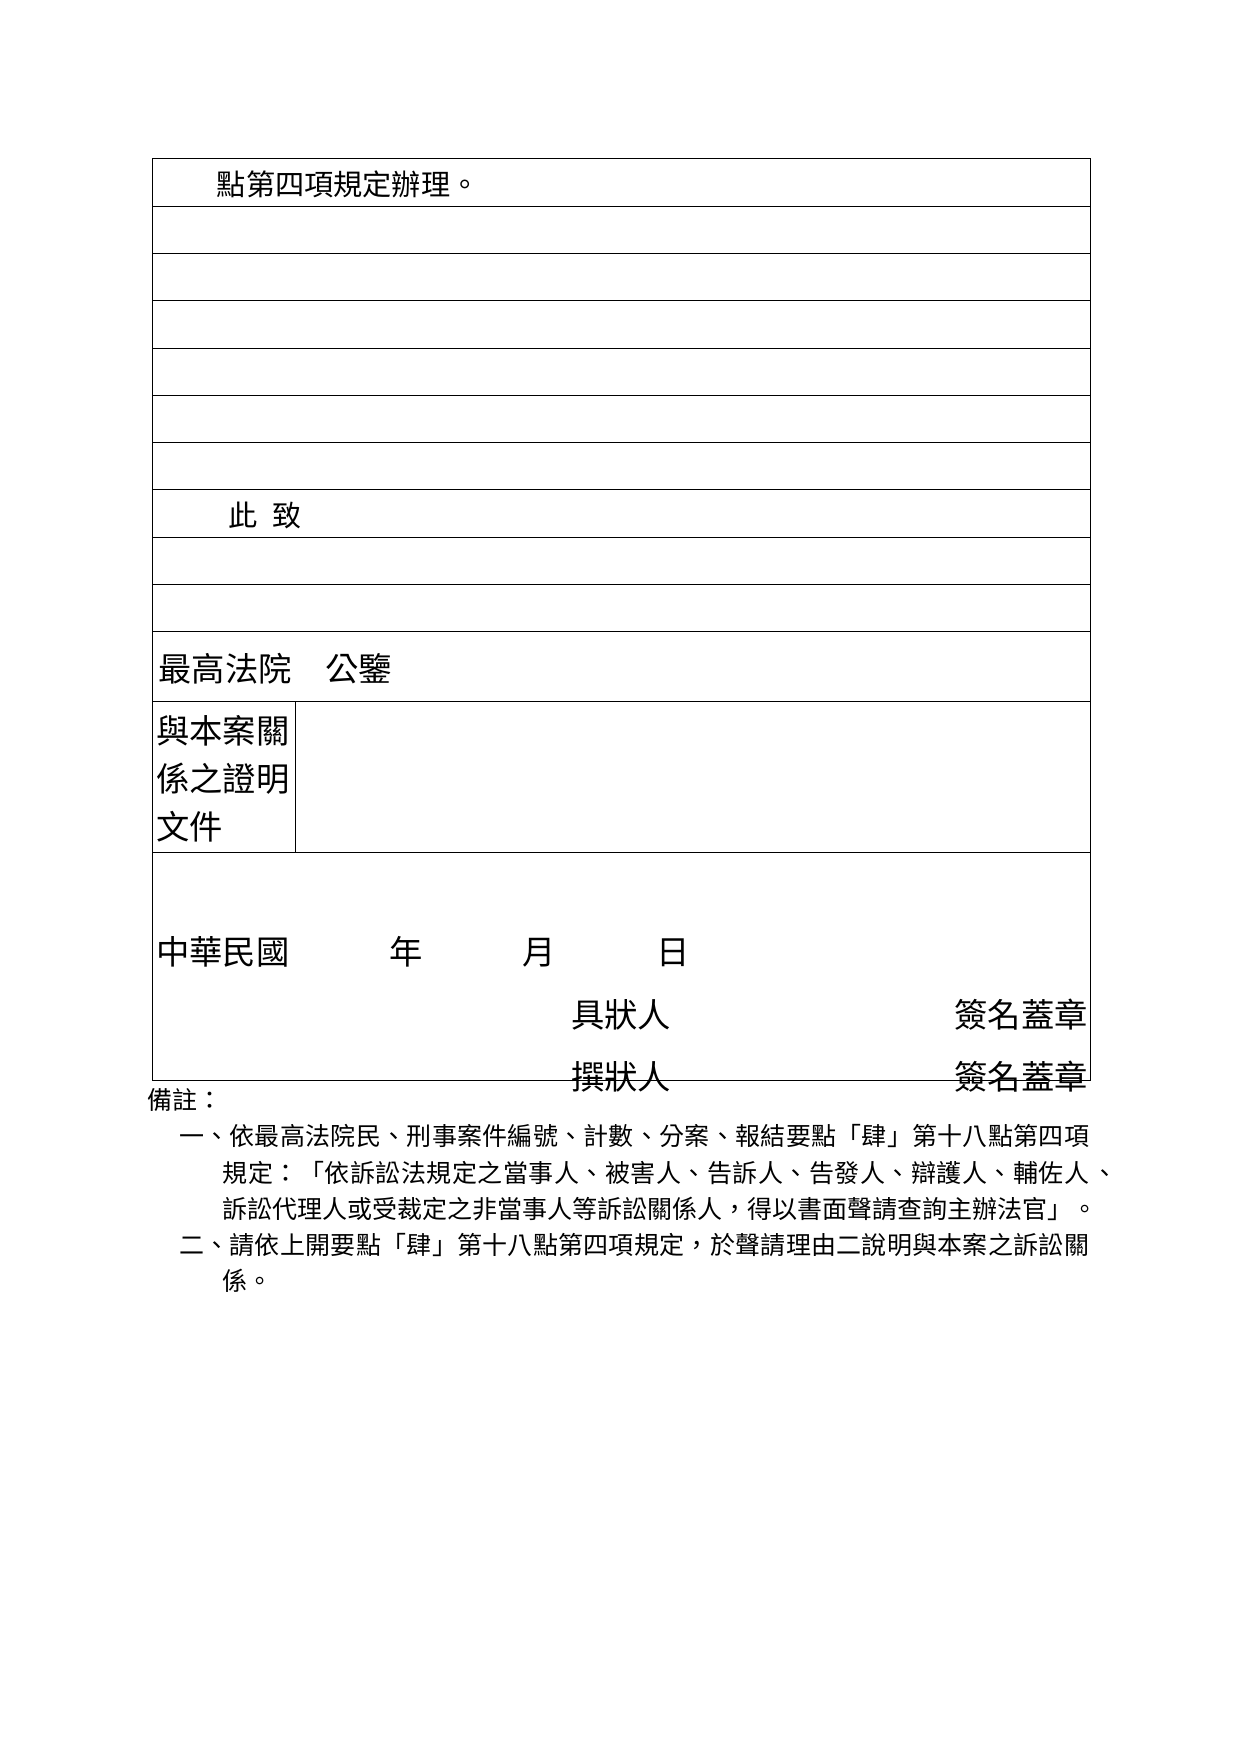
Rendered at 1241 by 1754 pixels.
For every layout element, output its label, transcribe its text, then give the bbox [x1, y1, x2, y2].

table_cell [148, 253, 152, 300]
table_cell 中華民國 年 月 日 具狀人 簽名蓋章 撰狀人 簽名蓋章 [153, 853, 1090, 1079]
table_cell 此 致 [153, 490, 1090, 537]
table_cell 與本案關係之證明文件 [153, 702, 295, 852]
table_cell [148, 584, 152, 631]
table_cell [148, 206, 152, 253]
table_cell [153, 396, 1090, 442]
table_cell [148, 158, 152, 206]
table_cell [148, 701, 152, 852]
table_cell [296, 702, 1090, 852]
table_cell [148, 395, 152, 442]
table_cell [153, 254, 1090, 300]
table_cell [148, 300, 152, 347]
table_cell [148, 631, 152, 701]
text 二、請依上開要點「肆」第十八點第四項規定，於聲請理由二說明與本案之訴訟關係。 [148, 1226, 1092, 1298]
table_cell [153, 443, 1090, 489]
table_cell [148, 852, 152, 1079]
table_cell [148, 537, 152, 584]
table_cell [153, 207, 1090, 253]
table_cell [153, 538, 1090, 584]
table_cell [148, 442, 152, 489]
table_cell [153, 349, 1090, 395]
text 一、依最高法院民、刑事案件編號、計數、分案、報結要點「肆」第十八點第四項規定：「依訴訟法規定之當事人、被害人、告訴人、告發人、辯護人、輔佐人、訴訟代理人或受裁定之非當事人等訴訟關係人，得以書面聲請查詢主辦法官」。 [148, 1117, 1092, 1226]
table_cell 最高法院 公鑒 [153, 632, 1090, 701]
table_cell [148, 348, 152, 395]
table_cell [153, 301, 1090, 347]
table_cell [153, 585, 1090, 631]
text 備註： [148, 1081, 1092, 1117]
table_cell 點第四項規定辦理。 [153, 159, 1090, 206]
table_cell [148, 489, 152, 537]
